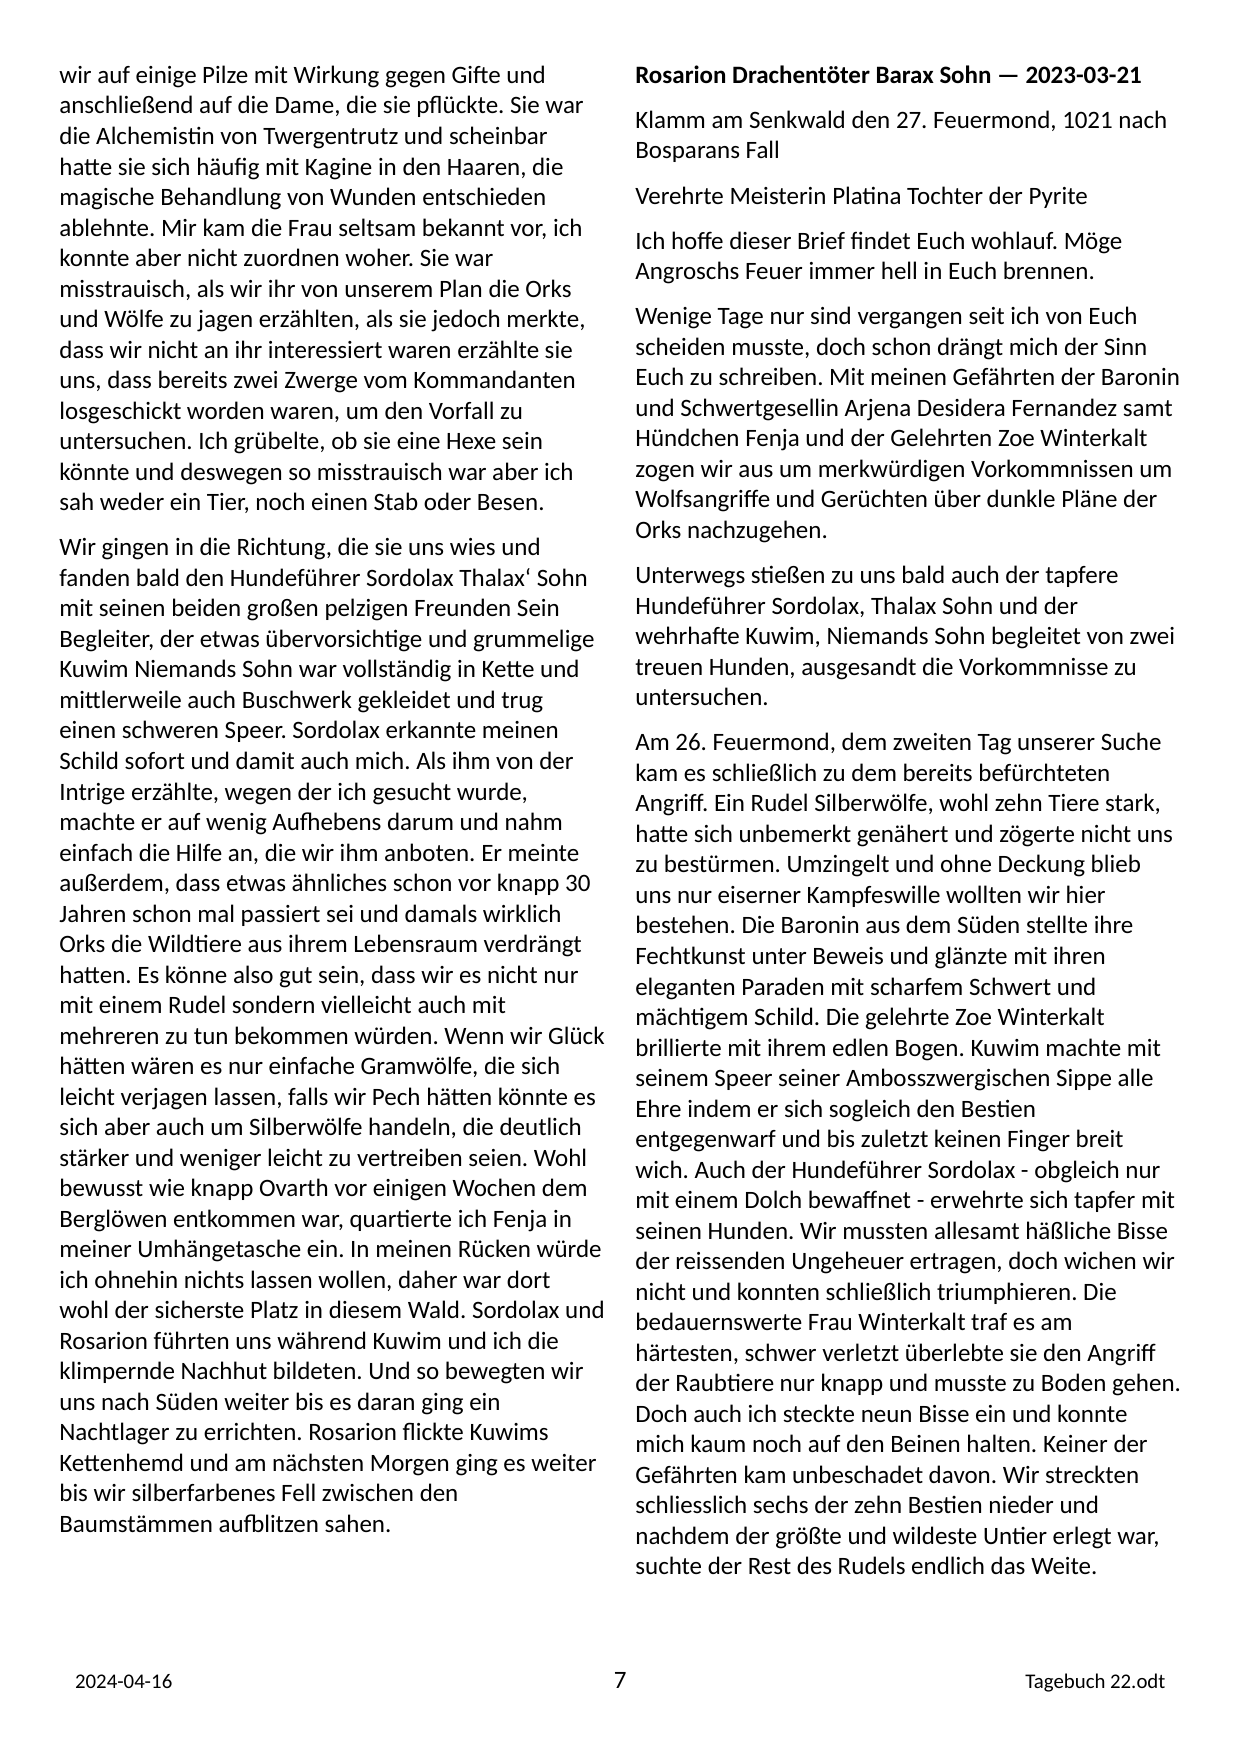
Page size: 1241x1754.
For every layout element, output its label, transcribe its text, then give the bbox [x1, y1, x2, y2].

text Unterwegs stießen zu uns bald auch der tapfere Hundeführer Sordolax, Thalax Sohn und der wehrhafte Kuwim, Niemands Sohn begleitet von zwei treuen Hunden, ausgesandt die Vorkommnisse zu untersuchen. [635, 559, 1181, 712]
text Wenige Tage nur sind vergangen seit ich von Euch scheiden musste, doch schon drängt mich der Sinn Euch zu schreiben. Mit meinen Gefährten der Baronin und Schwertgesellin Arjena Desidera Fernandez samt Hündchen Fenja und der Gelehrten Zoe Winterkalt zogen wir aus um merkwürdigen Vorkommnissen um Wolfsangriffe und Gerüchten über dunkle Pläne der Orks nachzugehen. [635, 301, 1181, 545]
text Rosarion Drachentöter Barax Sohn — 2023-03-21 [635, 59, 1181, 89]
text wir auf einige Pilze mit Wirkung gegen Gifte und anschließend auf die Dame, die sie pflückte. Sie war die Alchemistin von Twergentrutz und scheinbar hatte sie sich häufig mit Kagine in den Haaren, die magische Behandlung von Wunden entschieden ablehnte. Mir kam die Frau seltsam bekannt vor, ich konnte aber nicht zuordnen woher. Sie war misstrauisch, als wir ihr von unserem Plan die Orks und Wölfe zu jagen erzählten, als sie jedoch merkte, dass wir nicht an ihr interessiert waren erzählte sie uns, dass bereits zwei Zwerge vom Kommandanten losgeschickt worden waren, um den Vorfall zu untersuchen. Ich grübelte, ob sie eine Hexe sein könnte und deswegen so misstrauisch war aber ich sah weder ein Tier, noch einen Stab oder Besen. [59, 59, 605, 517]
text Wir gingen in die Richtung, die sie uns wies und fanden bald den Hundeführer Sordolax Thalax‘ Sohn mit seinen beiden großen pelzigen Freunden Sein Begleiter, der etwas übervorsichtige und grummelige Kuwim Niemands Sohn war vollständig in Kette und mittlerweile auch Buschwerk gekleidet und trug einen schweren Speer. Sordolax erkannte meinen Schild sofort und damit auch mich. Als ihm von der Intrige erzählte, wegen der ich gesucht wurde, machte er auf wenig Aufhebens darum und nahm einfach die Hilfe an, die wir ihm anboten. Er meinte außerdem, dass etwas ähnliches schon vor knapp 30 Jahren schon mal passiert sei und damals wirklich Orks die Wildtiere aus ihrem Lebensraum verdrängt hatten. Es könne also gut sein, dass wir es nicht nur mit einem Rudel sondern vielleicht auch mit mehreren zu tun bekommen würden. Wenn wir Glück hätten wären es nur einfache Gramwölfe, die sich leicht verjagen lassen, falls wir Pech hätten könnte es sich aber auch um Silberwölfe handeln, die deutlich stärker und weniger leicht zu vertreiben seien. Wohl bewusst wie knapp Ovarth vor einigen Wochen dem Berglöwen entkommen war, quartierte ich Fenja in meiner Umhängetasche ein. In meinen Rücken würde ich ohnehin nichts lassen wollen, daher war dort wohl der sicherste Platz in diesem Wald. Sordolax und Rosarion führten uns während Kuwim und ich die klimpernde Nachhut bildeten. Und so bewegten wir uns nach Süden weiter bis es daran ging ein Nachtlager zu errichten. Rosarion flickte Kuwims Kettenhemd und am nächsten Morgen ging es weiter bis wir silberfarbenes Fell zwischen den Baumstämmen aufblitzen sahen. [59, 531, 605, 1539]
text Verehrte Meisterin Platina Tochter der Pyrite [635, 180, 1181, 210]
text Am 26. Feuermond, dem zweiten Tag unserer Suche kam es schließlich zu dem bereits befürchteten Angriff. Ein Rudel Silberwölfe, wohl zehn Tiere stark, hatte sich unbemerkt genähert und zögerte nicht uns zu bestürmen. Umzingelt und ohne Deckung blieb uns nur eiserner Kampfeswille wollten wir hier bestehen. Die Baronin aus dem Süden stellte ihre Fechtkunst unter Beweis und glänzte mit ihren eleganten Paraden mit scharfem Schwert und mächtigem Schild. Die gelehrte Zoe Winterkalt brillierte mit ihrem edlen Bogen. Kuwim machte mit seinem Speer seiner Ambosszwergischen Sippe alle Ehre indem er sich sogleich den Bestien entgegenwarf und bis zuletzt keinen Finger breit wich. Auch der Hundeführer Sordolax - obgleich nur mit einem Dolch bewaffnet - erwehrte sich tapfer mit seinen Hunden. Wir mussten allesamt häßliche Bisse der reissenden Ungeheuer ertragen, doch wichen wir nicht und konnten schließlich triumphieren. Die bedauernswerte Frau Winterkalt traf es am härtesten, schwer verletzt überlebte sie den Angriff der Raubtiere nur knapp und musste zu Boden gehen. Doch auch ich steckte neun Bisse ein und konnte mich kaum noch auf den Beinen halten. Keiner der Gefährten kam unbeschadet davon. Wir streckten schliesslich sechs der zehn Bestien nieder und nachdem der größte und wildeste Untier erlegt war, suchte der Rest des Rudels endlich das Weite. [635, 726, 1181, 1581]
text Ich hoffe dieser Brief findet Euch wohlauf. Möge Angroschs Feuer immer hell in Euch brennen. [635, 225, 1181, 286]
text Klamm am Senkwald den 27. Feuermond, 1021 nach Bosparans Fall [635, 104, 1181, 165]
